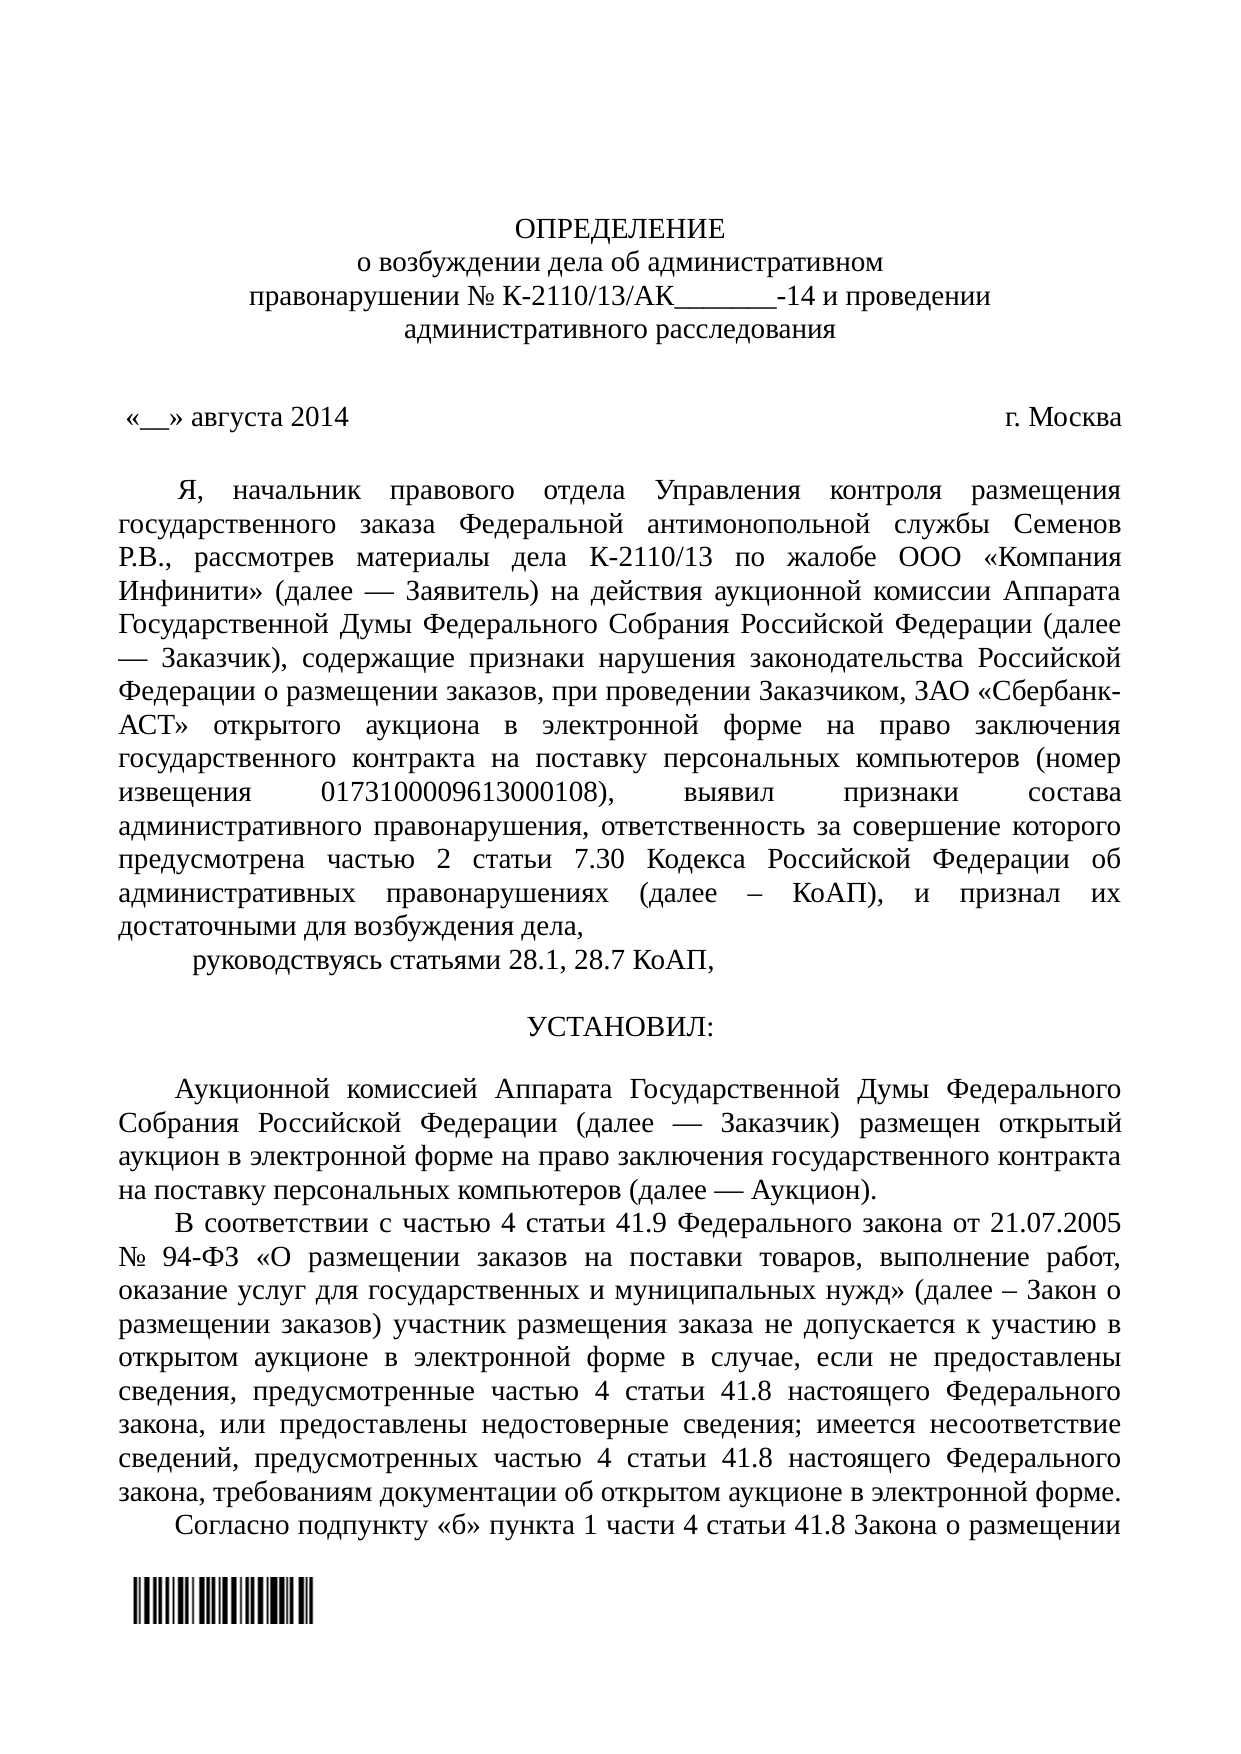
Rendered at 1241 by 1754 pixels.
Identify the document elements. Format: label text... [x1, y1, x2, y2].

text Аукционной комиссией Аппарата Государственной Думы Федерального Собрания Российской Федерации (далее — Заказчик) размещен открытый аукцион в электронной форме на право заключения государственного контракта на поставку персональных компьютеров (далее — Аукцион). [118, 1071, 1122, 1205]
text руководствуясь статьями 28.1, 28.7 КоАП, [118, 942, 1122, 975]
text В соответствии с частью 4 статьи 41.9 Федерального закона от 21.07.2005 № 94-ФЗ «О размещении заказов на поставки товаров, выполнение работ, оказание услуг для государственных и муниципальных нужд» (далее – Закон о размещении заказов) участник размещения заказа не допускается к участию в открытом аукционе в электронной форме в случае, если не предоставлены сведения, предусмотренные частью 4 статьи 41.8 настоящего Федерального закона, или предоставлены недостоверные сведения; имеется несоответствие сведений, предусмотренных частью 4 статьи 41.8 настоящего Федерального закона, требованиям документации об открытом аукционе в электронной форме. [118, 1205, 1122, 1507]
text административного расследования [118, 312, 1122, 345]
picture [118, 1577, 331, 1624]
text правонарушении № К-2110/13/АК_______-14 и проведении [118, 278, 1122, 312]
text ОПРЕДЕЛЕНИЕ [118, 211, 1122, 244]
text УСТАНОВИЛ: [118, 1009, 1122, 1042]
text Я, начальник правового отдела Управления контроля размещения государственного заказа Федеральной антимонопольной службы Семенов Р.В., рассмотрев материалы дела К-2110/13 по жалобе ООО «Компания Инфинити» (далее — Заявитель) на действия аукционной комиссии Аппарата Государственной Думы Федерального Собрания Российской Федерации (далее — Заказчик), содержащие признаки нарушения законодательства Российской Федерации о размещении заказов, при проведении Заказчиком, ЗАО «Сбербанк-АСТ» открытого аукциона в электронной форме на право заключения государственного контракта на поставку персональных компьютеров (номер извещения 0173100009613000108), выявил признаки состава административного правонарушения, ответственность за совершение которого предусмотрена частью 2 статьи 7.30 Кодекса Российской Федерации об административных правонарушениях (далее – КоАП), и признал их достаточными для возбуждения дела, [118, 472, 1122, 942]
text Согласно подпункту «б» пункта 1 части 4 статьи 41.8 Закона о размещении [118, 1507, 1122, 1541]
text «__» августа 2014 г. Москва [118, 399, 1122, 433]
text о возбуждении дела об административном [118, 244, 1122, 278]
